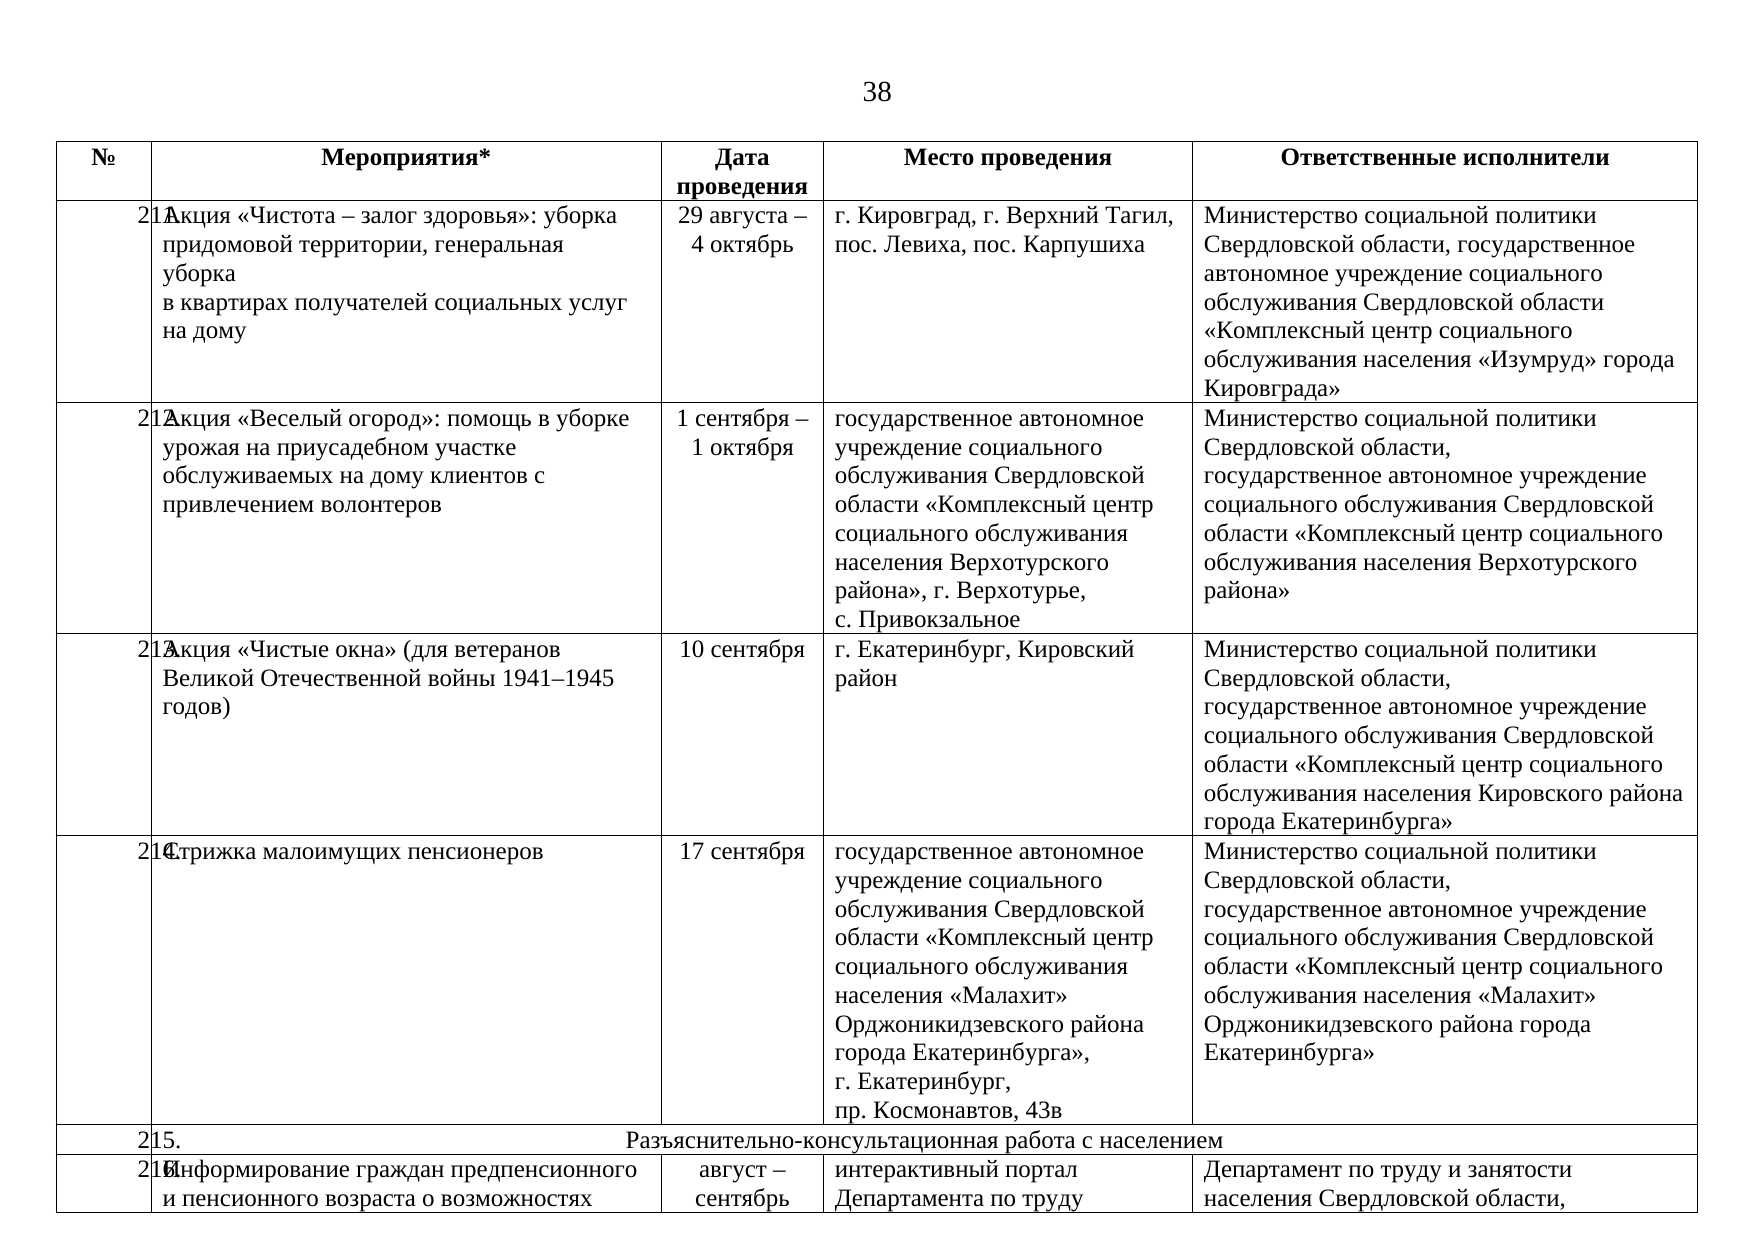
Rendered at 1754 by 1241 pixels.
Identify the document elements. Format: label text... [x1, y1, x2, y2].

table_cell Акция «Чистые окна» (для ветеранов Великой Отечественной войны 1941–1945 годов) [152, 634, 661, 835]
table_cell Департамент по труду и занятости населения Свердловской области, [1193, 1155, 1697, 1212]
table_cell Информирование граждан предпенсионного и пенсионного возраста о возможностях получения государственных услуг в сфере занятости населения [152, 1155, 661, 1212]
table_cell государственное автономное учреждение социального обслуживания Свердловской области «Комплексный центр социального обслуживания населения «Малахит» Орджоникидзевского района города Екатеринбурга», г. Екатеринбург, пр. Космонавтов, 43в [824, 836, 1192, 1124]
table_cell Акция «Веселый огород»: помощь в уборке урожая на приусадебном участке обслуживаемых на дому клиентов с привлечением волонтеров [152, 403, 661, 633]
table_cell Акция «Чистота – залог здоровья»: уборка придомовой территории, генеральная уборка в квартирах получателей социальных услуг на дому [152, 201, 661, 402]
table_cell [57, 634, 151, 835]
table_cell август – сентябрь [662, 1155, 823, 1212]
table_cell 29 августа – 4 октябрь [662, 201, 823, 402]
table_header Ответственные исполнители [1193, 142, 1697, 199]
table_cell Министерство социальной политики Свердловской области, государственное автономное учреждение социального обслуживания Свердловской области «Комплексный центр социального обслуживания населения «Изумруд» города Кировграда» [1193, 201, 1697, 402]
table_cell Министерство социальной политики Свердловской области, государственное автономное учреждение социального обслуживания Свердловской области «Комплексный центр социального обслуживания населения «Малахит» Орджоникидзевского района города Екатеринбурга» [1193, 836, 1697, 1124]
table_cell государственное автономное учреждение социального обслуживания Свердловской области «Комплексный центр социального обслуживания населения Верхотурского района», г. Верхотурье, с. Привокзальное [824, 403, 1192, 633]
table_header Мероприятия* [152, 142, 661, 199]
table_header Место проведения [824, 142, 1192, 199]
table_cell 17 сентября [662, 836, 823, 1124]
table_header № [57, 142, 151, 199]
table_cell [57, 201, 151, 402]
table_cell интерактивный портал Департамента по труду [824, 1155, 1192, 1212]
table_cell Министерство социальной политики Свердловской области, государственное автономное учреждение социального обслуживания Свердловской области «Комплексный центр социального обслуживания населения Верхотурского района» [1193, 403, 1697, 633]
table_cell [57, 403, 151, 633]
table_cell г. Кировград, г. Верхний Тагил, пос. Левиха, пос. Карпушиха [824, 201, 1192, 402]
table_cell 1 сентября – 1 октября [662, 403, 823, 633]
table_cell [57, 1125, 151, 1153]
table_cell 10 сентября [662, 634, 823, 835]
table_cell Разъяснительно-консультационная работа с населением [152, 1125, 1697, 1153]
table_cell [57, 1155, 151, 1212]
table_cell Стрижка малоимущих пенсионеров [152, 836, 661, 1124]
table_header Дата проведения [662, 142, 823, 199]
table_cell г. Екатеринбург, Кировский район [824, 634, 1192, 835]
table_cell Министерство социальной политики Свердловской области, государственное автономное учреждение социального обслуживания Свердловской области «Комплексный центр социального обслуживания населения Кировского района города Екатеринбурга» [1193, 634, 1697, 835]
table_cell [57, 836, 151, 1124]
